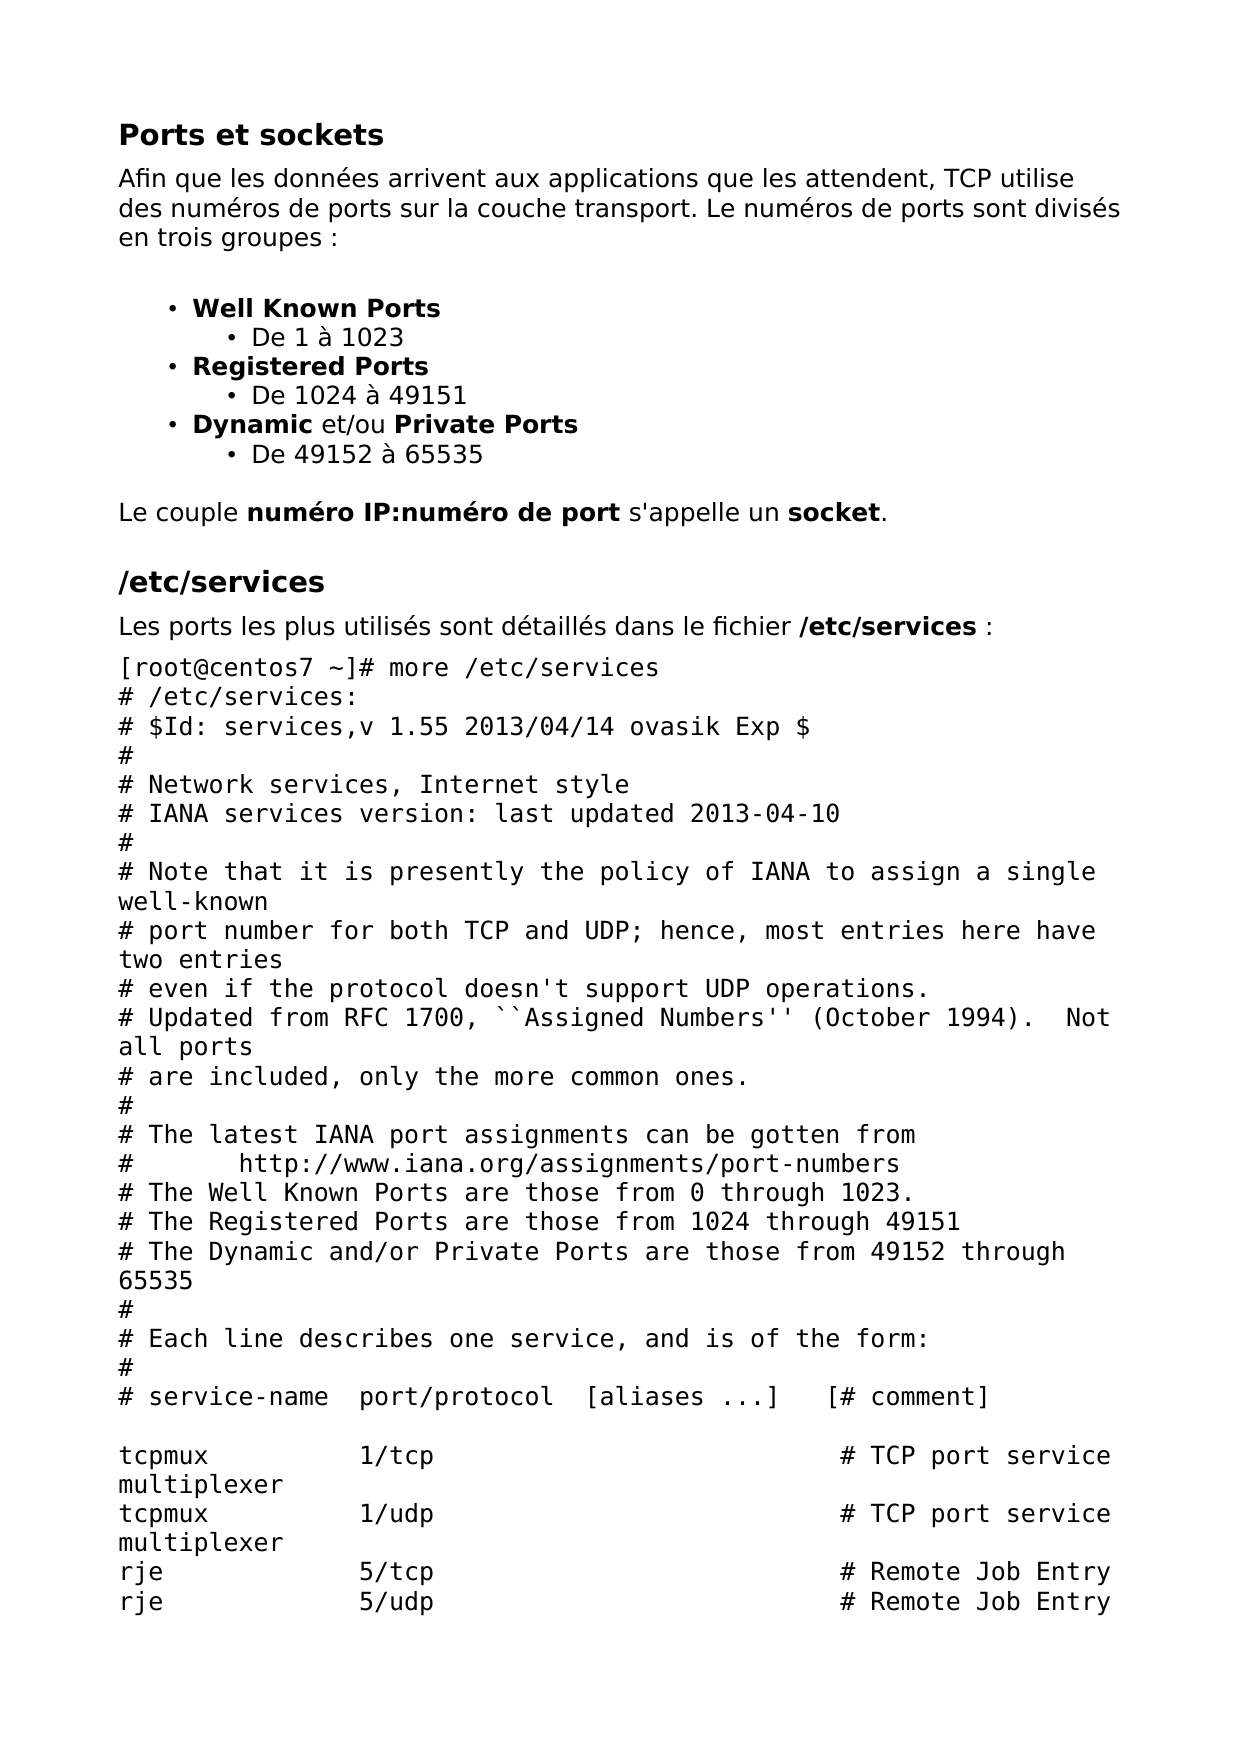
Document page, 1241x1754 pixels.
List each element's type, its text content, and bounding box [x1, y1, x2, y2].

subtitle /etc/services [118, 565, 1122, 599]
list De 1024 à 49151 [236, 382, 1122, 411]
subtitle Ports et sockets [118, 118, 1122, 152]
text [root@centos7 ~]# more /etc/services # /etc/services: # $Id: services,v 1.55 2013/04/14 ovasik Exp $ # # Network services, Internet style # IANA services version: last updated 2013-04-10 # # Note that it is presently the policy of IANA to assign a single well-known # port number for both TCP and UDP; hence, most entries here have two entries # even if the protocol doesn't support UDP operations. # Updated from RFC 1700, ``Assigned Numbers'' (October 1994). Not all ports # are included, only the more common ones. # # The latest IANA port assignments can be gotten from # http://www.iana.org/assignments/port-numbers # The Well Known Ports are those from 0 through 1023. # The Registered Ports are those from 1024 through 49151 # The Dynamic and/or Private Ports are those from 49152 through 65535 # # Each line describes one service, and is of the form: # # service-name port/protocol [aliases ...] [# comment] tcpmux 1/tcp # TCP port service multiplexer tcpmux 1/udp # TCP port service multiplexer rje 5/tcp # Remote Job Entry rje 5/udp # Remote Job Entry [118, 653, 1122, 1616]
list Dynamic et/ou Private Ports [177, 411, 1122, 440]
list De 1 à 1023 [236, 323, 1122, 352]
text Le couple numéro IP:numéro de port s'appelle un socket. [118, 498, 1122, 528]
list De 49152 à 65535 [236, 440, 1122, 469]
text Afin que les données arrivent aux applications que les attendent, TCP utilise des numéros de ports sur la couche transport. Le numéros de ports sont divisés en trois groupes : [118, 164, 1122, 252]
list Well Known Ports [177, 294, 1122, 323]
list Registered Ports [177, 352, 1122, 382]
text Les ports les plus utilisés sont détaillés dans le fichier /etc/services : [118, 612, 1122, 641]
